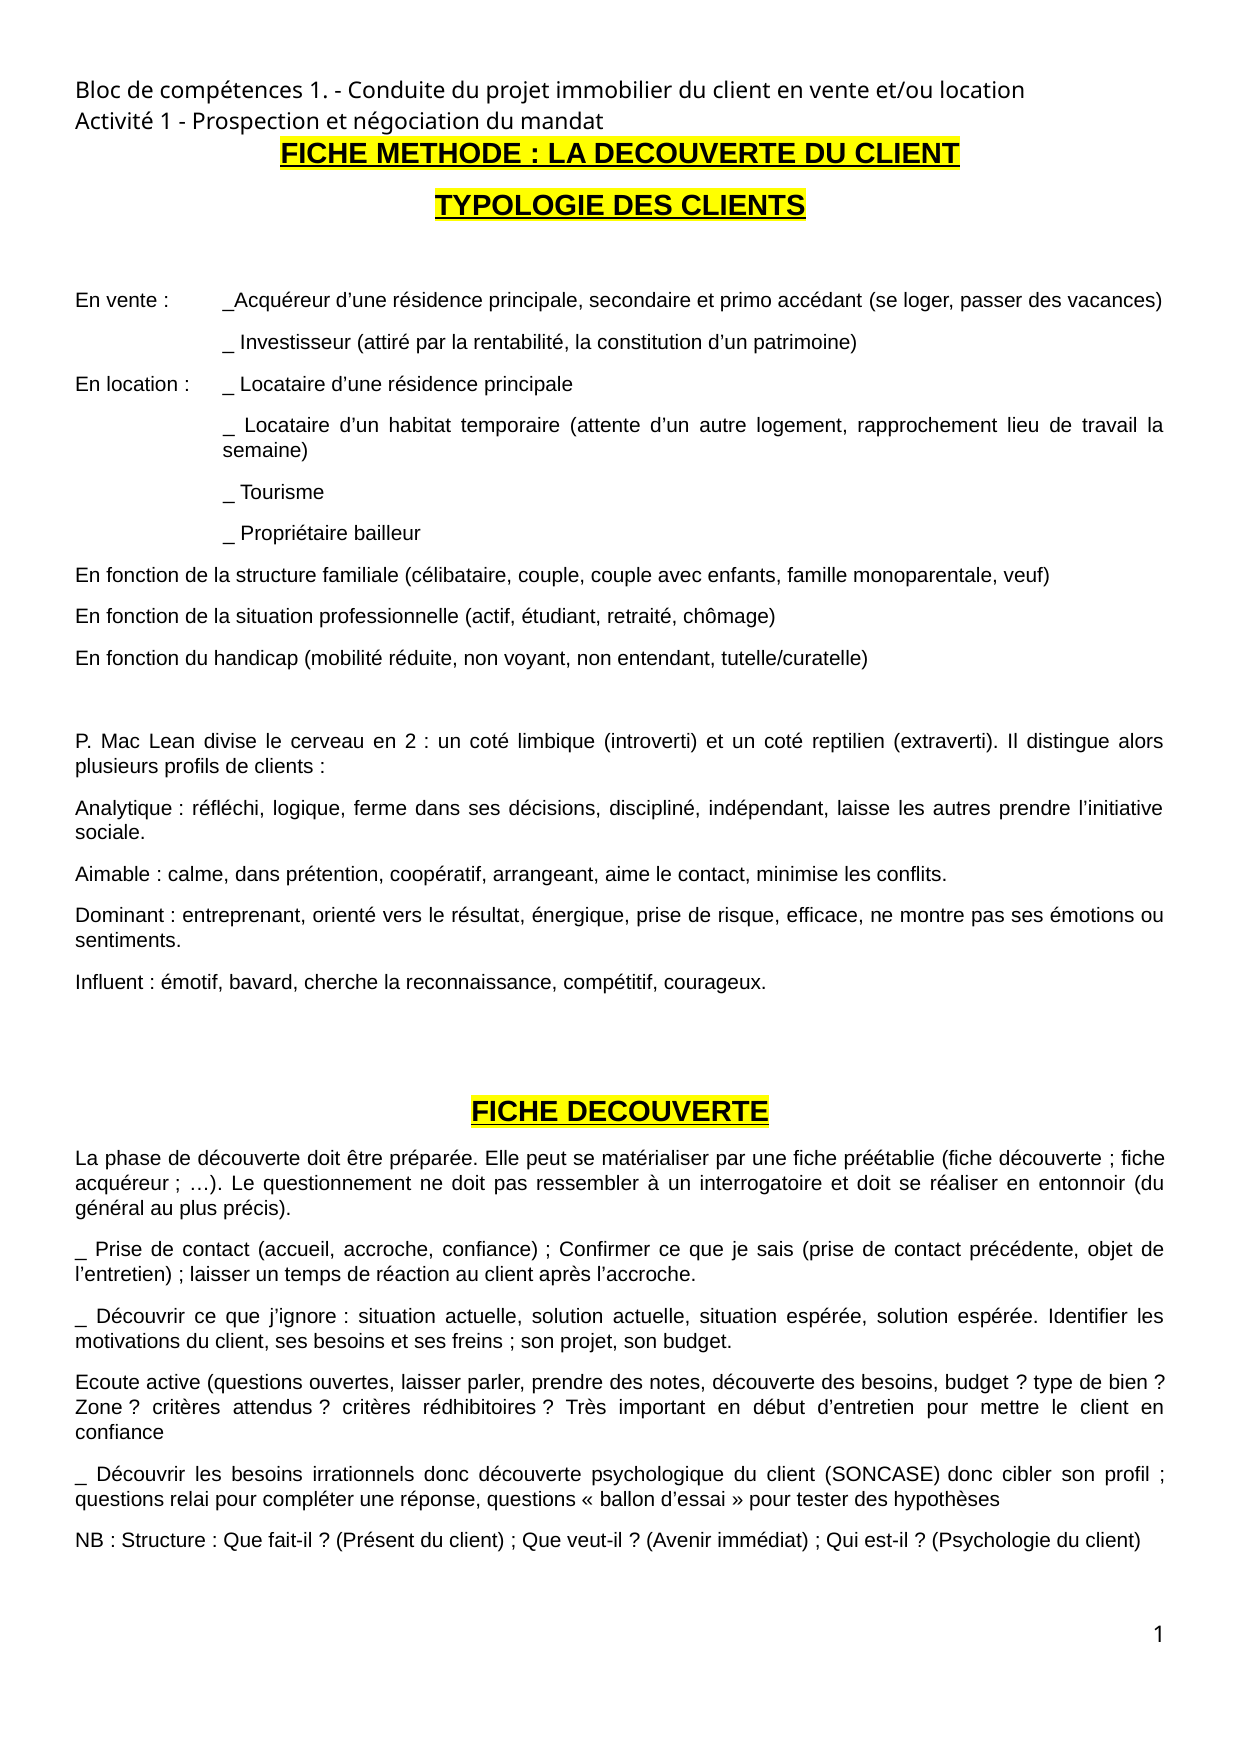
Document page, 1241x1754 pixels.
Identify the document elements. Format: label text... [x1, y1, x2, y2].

text _ Prise de contact (accueil, accroche, confiance) ; Confirmer ce que je sais (prise de contact précédente, objet de l’entretien) ; laisser un temps de réaction au client après l’accroche. [75, 1237, 1165, 1286]
text En vente : _Acquéreur d’une résidence principale, secondaire et primo accédant (se loger, passer des vacances) [75, 288, 1165, 312]
text Dominant : entreprenant, orienté vers le résultat, énergique, prise de risque, efficace, ne montre pas ses émotions ou sentiments. [75, 903, 1165, 952]
text _ Investisseur (attiré par la rentabilité, la constitution d’un patrimoine) [75, 330, 1165, 354]
text La phase de découverte doit être préparée. Elle peut se matérialiser par une fiche préétablie (fiche découverte ; fiche acquéreur ; …). Le questionnement ne doit pas ressembler à un interrogatoire et doit se réaliser en entonnoir (du général au plus précis). [75, 1146, 1165, 1220]
text FICHE METHODE : LA DECOUVERTE DU CLIENT [75, 136, 1165, 170]
text _ Découvrir les besoins irrationnels donc découverte psychologique du client (SONCASE) donc cibler son profil ; questions relai pour compléter une réponse, questions « ballon d’essai » pour tester des hypothèses [75, 1462, 1165, 1510]
text TYPOLOGIE DES CLIENTS [75, 188, 1165, 221]
text _ Locataire d’un habitat temporaire (attente d’un autre logement, rapprochement lieu de travail la semaine) [222, 413, 1165, 462]
text FICHE DECOUVERTE [75, 1094, 1165, 1128]
text Analytique : réfléchi, logique, ferme dans ses décisions, discipliné, indépendant, laisse les autres prendre l’initiative sociale. [75, 795, 1165, 844]
text P. Mac Lean divise le cerveau en 2 : un coté limbique (introverti) et un coté reptilien (extraverti). Il distingue alors plusieurs profils de clients : [75, 729, 1165, 778]
text Ecoute active (questions ouvertes, laisser parler, prendre des notes, découverte des besoins, budget ? type de bien ? Zone ? critères attendus ? critères rédhibitoires ? Très important en début d’entretien pour mettre le client en confiance [75, 1370, 1165, 1444]
text NB : Structure : Que fait-il ? (Présent du client) ; Que veut-il ? (Avenir immédiat) ; Qui est-il ? (Psychologie du client) [75, 1528, 1165, 1552]
text En fonction du handicap (mobilité réduite, non voyant, non entendant, tutelle/curatelle) [75, 646, 1165, 670]
text _ Découvrir ce que j’ignore : situation actuelle, solution actuelle, situation espérée, solution espérée. Identifier les motivations du client, ses besoins et ses freins ; son projet, son budget. [75, 1304, 1165, 1353]
text Influent : émotif, bavard, cherche la reconnaissance, compétitif, courageux. [75, 970, 1165, 994]
text _ Propriétaire bailleur [222, 521, 1165, 545]
text Aimable : calme, dans prétention, coopératif, arrangeant, aime le contact, minimise les conflits. [75, 862, 1165, 886]
text En fonction de la structure familiale (célibataire, couple, couple avec enfants, famille monoparentale, veuf) [75, 563, 1165, 587]
text En fonction de la situation professionnelle (actif, étudiant, retraité, chômage) [75, 604, 1165, 628]
text _ Tourisme [222, 479, 1165, 503]
text En location : _ Locataire d’une résidence principale [75, 371, 1165, 395]
